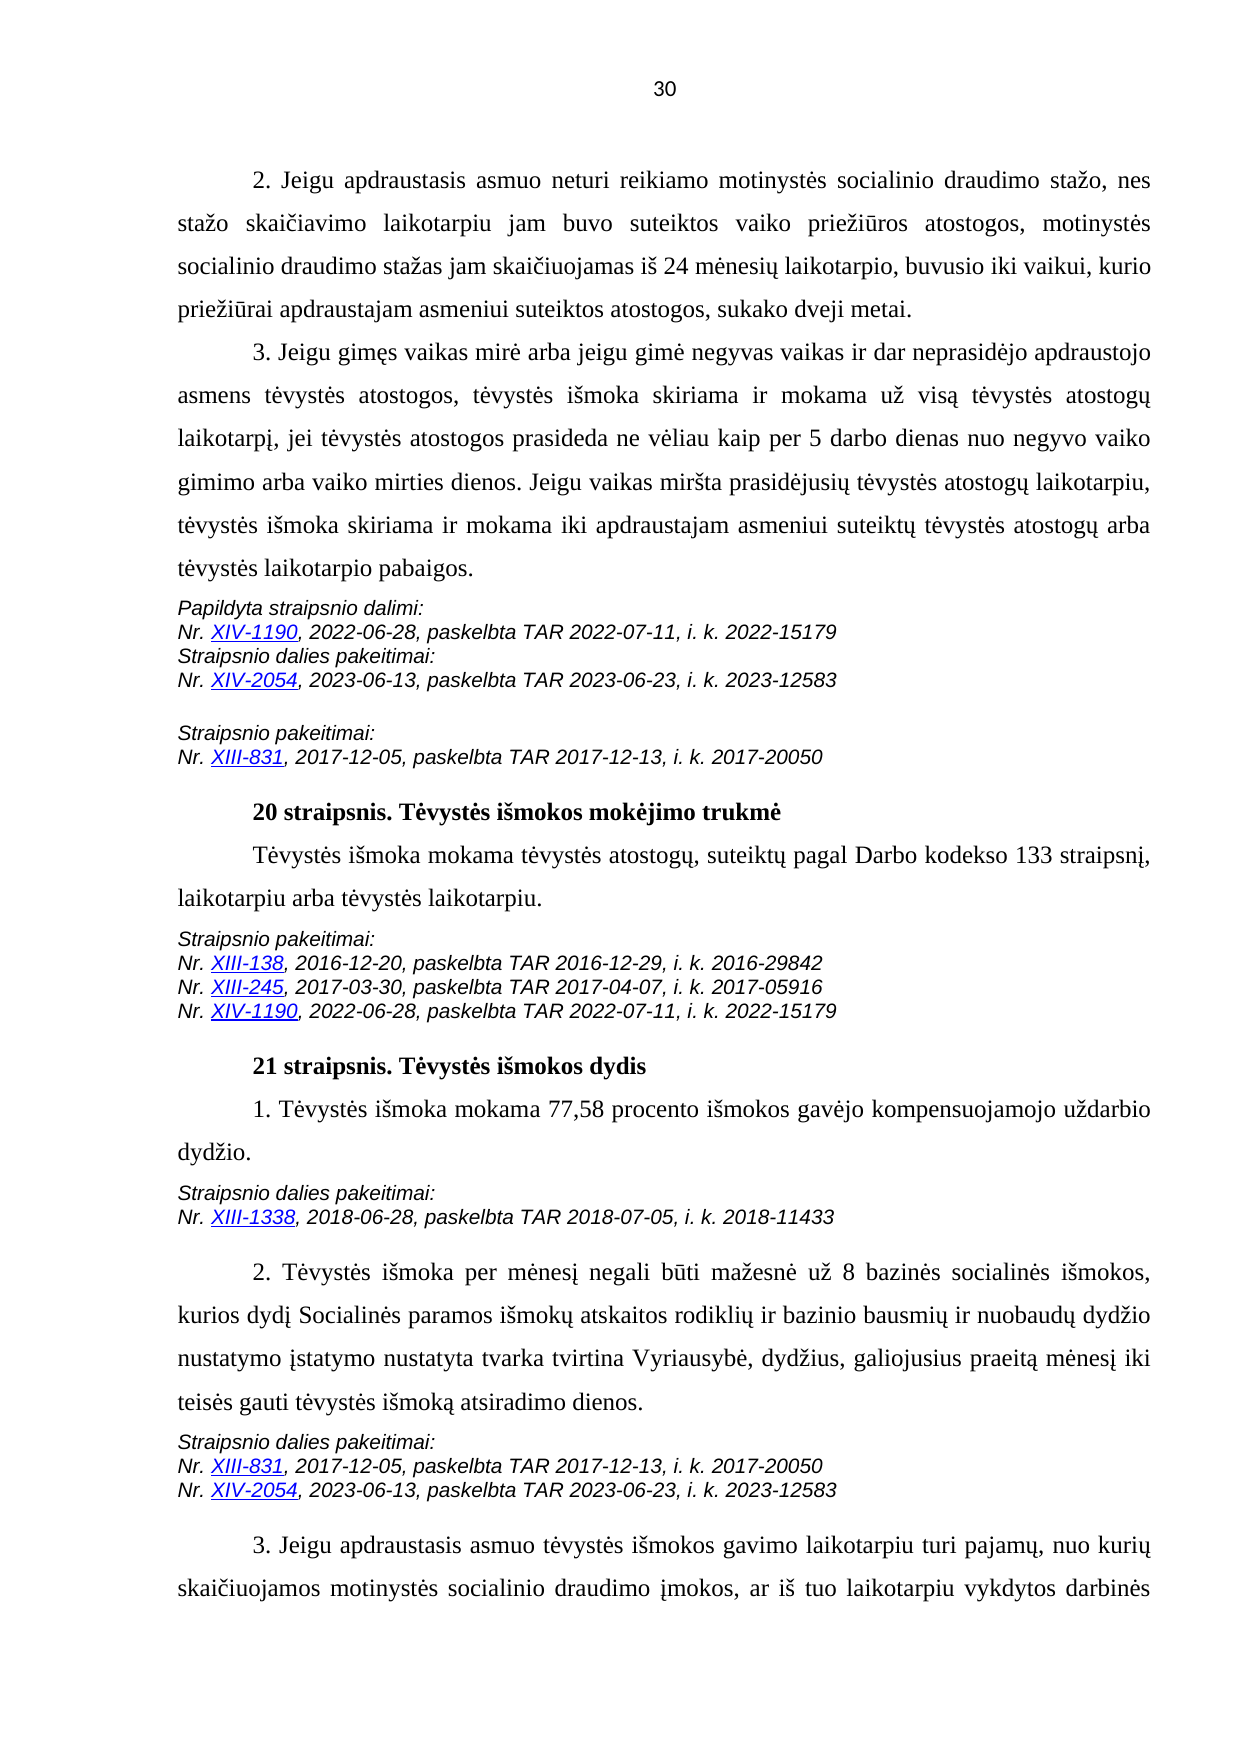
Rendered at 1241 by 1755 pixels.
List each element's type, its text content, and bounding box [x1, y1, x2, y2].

text Straipsnio pakeitimai: [177, 927, 1152, 951]
text Nr. XIII-138, 2016-12-20, paskelbta TAR 2016-12-29, i. k. 2016-29842 [177, 951, 1152, 974]
text 21 straipsnis. Tėvystės išmokos dydis [177, 1051, 1152, 1080]
text Straipsnio dalies pakeitimai: [177, 1430, 1152, 1454]
text 2. Tėvystės išmoka per mėnesį negali būti mažesnė už 8 bazinės socialinės išmokos, kurios dydį Socialinės paramos išmokų atskaitos rodiklių ir bazinio bausmių ir nuobaudų dydžio nustatymo įstatymo nustatyta tvarka tvirtina Vyriausybė, dydžius, galiojusius praeitą mėnesį iki teisės gauti tėvystės išmoką atsiradimo dienos. [177, 1257, 1152, 1415]
text 20 straipsnis. Tėvystės išmokos mokėjimo trukmė [177, 797, 1152, 826]
text 3. Jeigu gimęs vaikas mirė arba jeigu gimė negyvas vaikas ir dar neprasidėjo apdraustojo asmens tėvystės atostogos, tėvystės išmoka skiriama ir mokama už visą tėvystės atostogų laikotarpį, jei tėvystės atostogos prasideda ne vėliau kaip per 5 darbo dienas nuo negyvo vaiko gimimo arba vaiko mirties dienos. Jeigu vaikas miršta prasidėjusių tėvystės atostogų laikotarpiu, tėvystės išmoka skiriama ir mokama iki apdraustajam asmeniui suteiktų tėvystės atostogų arba tėvystės laikotarpio pabaigos. [177, 337, 1152, 582]
text Papildyta straipsnio dalimi: [177, 596, 1152, 620]
text Nr. XIII-831, 2017-12-05, paskelbta TAR 2017-12-13, i. k. 2017-20050 [177, 1454, 1152, 1478]
text Tėvystės išmoka mokama tėvystės atostogų, suteiktų pagal Darbo kodekso 133 straipsnį, laikotarpiu arba tėvystės laikotarpiu. [177, 840, 1152, 912]
text 3. Jeigu apdraustasis asmuo tėvystės išmokos gavimo laikotarpiu turi pajamų, nuo kurių skaičiuojamos motinystės socialinio draudimo įmokos, ar iš tuo laikotarpiu vykdytos darbinės [177, 1530, 1152, 1602]
text Nr. XIII-831, 2017-12-05, paskelbta TAR 2017-12-13, i. k. 2017-20050 [177, 744, 1152, 768]
text Nr. XIV-2054, 2023-06-13, paskelbta TAR 2023-06-23, i. k. 2023-12583 [177, 1478, 1152, 1502]
text Straipsnio dalies pakeitimai: [177, 644, 1152, 668]
text Nr. XIV-2054, 2023-06-13, paskelbta TAR 2023-06-23, i. k. 2023-12583 [177, 668, 1152, 692]
text 2. Jeigu apdraustasis asmuo neturi reikiamo motinystės socialinio draudimo stažo, nes stažo skaičiavimo laikotarpiu jam buvo suteiktos vaiko priežiūros atostogos, motinystės socialinio draudimo stažas jam skaičiuojamas iš 24 mėnesių laikotarpio, buvusio iki vaikui, kurio priežiūrai apdraustajam asmeniui suteiktos atostogos, sukako dveji metai. [177, 165, 1152, 323]
text Straipsnio dalies pakeitimai: [177, 1181, 1152, 1204]
text 1. Tėvystės išmoka mokama 77,58 procento išmokos gavėjo kompensuojamojo uždarbio dydžio. [177, 1094, 1152, 1166]
text Nr. XIII-1338, 2018-06-28, paskelbta TAR 2018-07-05, i. k. 2018-11433 [177, 1204, 1152, 1228]
text Straipsnio pakeitimai: [177, 721, 1152, 744]
text Nr. XIII-245, 2017-03-30, paskelbta TAR 2017-04-07, i. k. 2017-05916 [177, 974, 1152, 998]
text Nr. XIV-1190, 2022-06-28, paskelbta TAR 2022-07-11, i. k. 2022-15179 [177, 998, 1152, 1022]
text Nr. XIV-1190, 2022-06-28, paskelbta TAR 2022-07-11, i. k. 2022-15179 [177, 620, 1152, 644]
